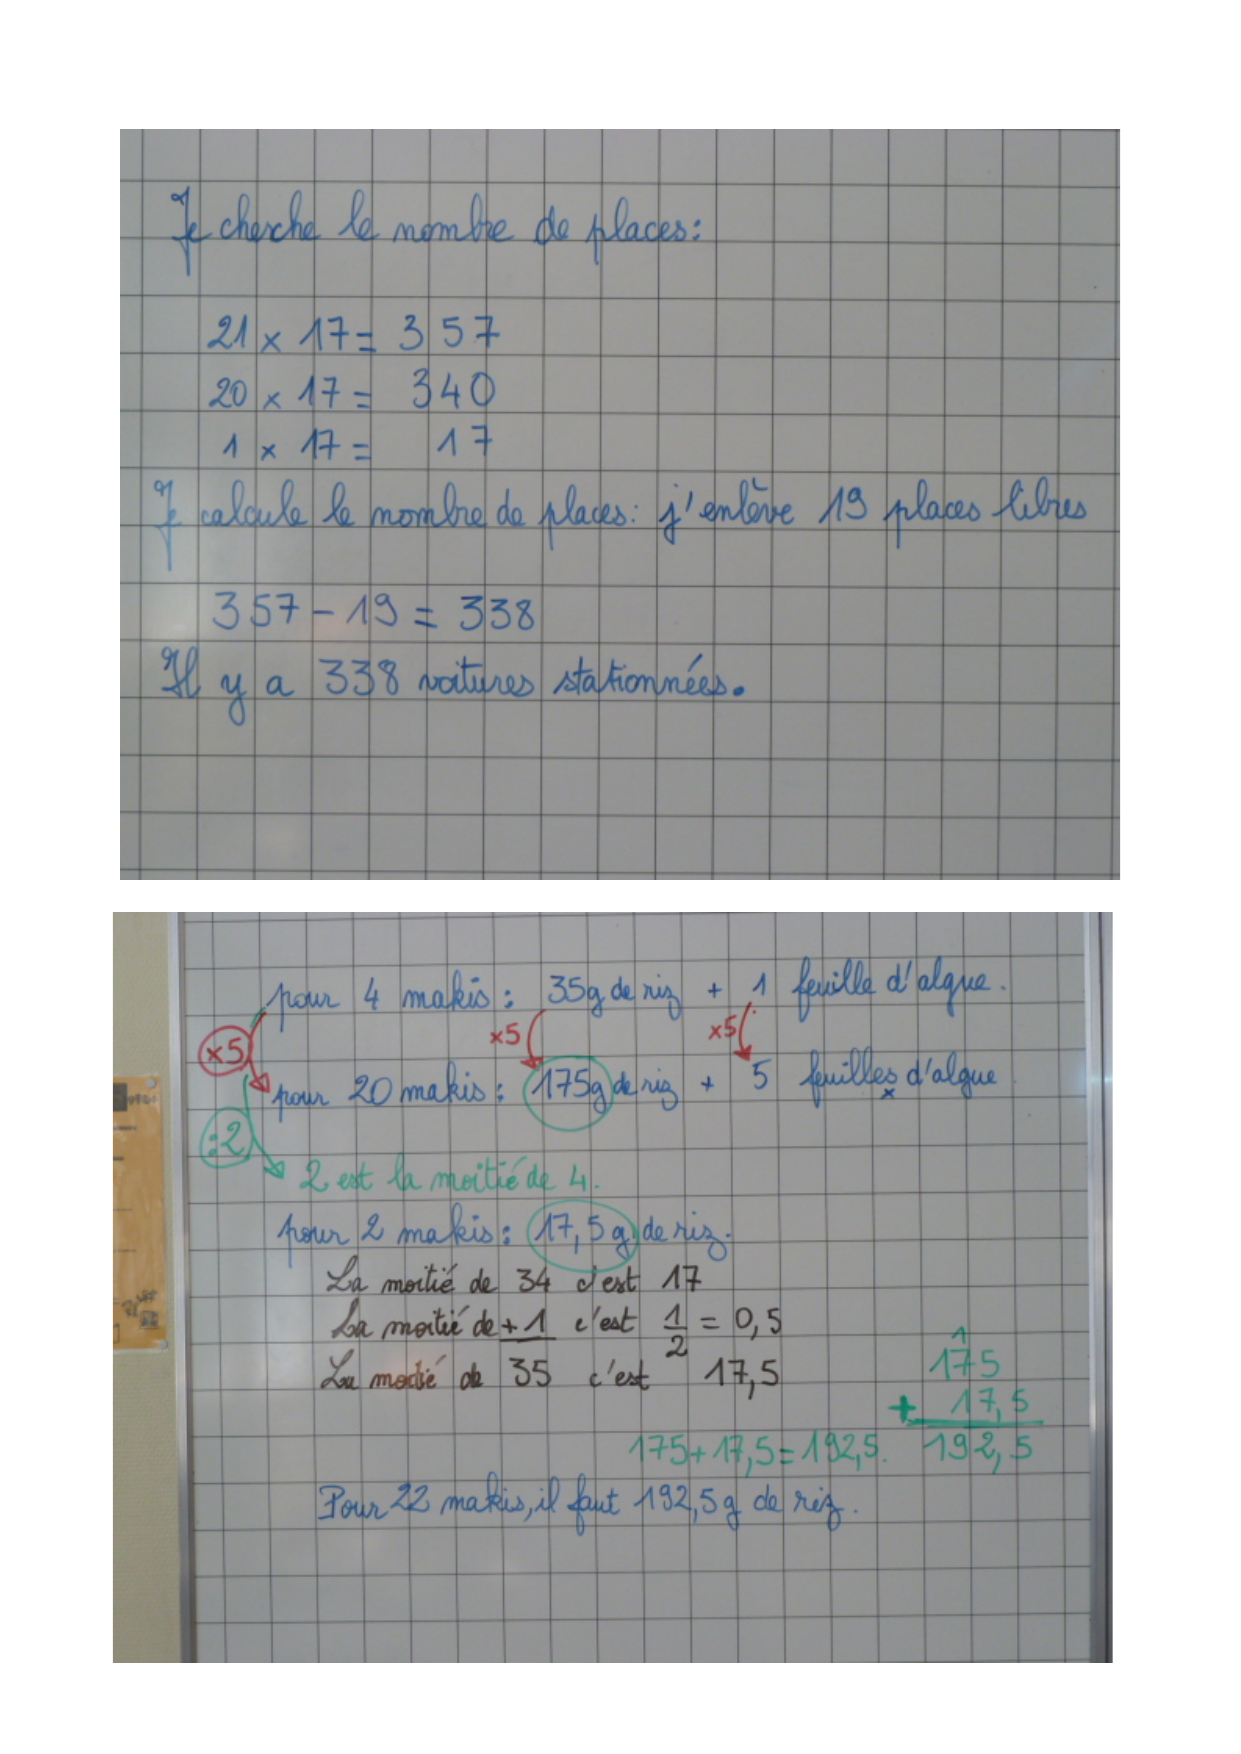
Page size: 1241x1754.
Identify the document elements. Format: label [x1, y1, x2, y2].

picture [112, 912, 1113, 1663]
picture [120, 129, 1121, 880]
